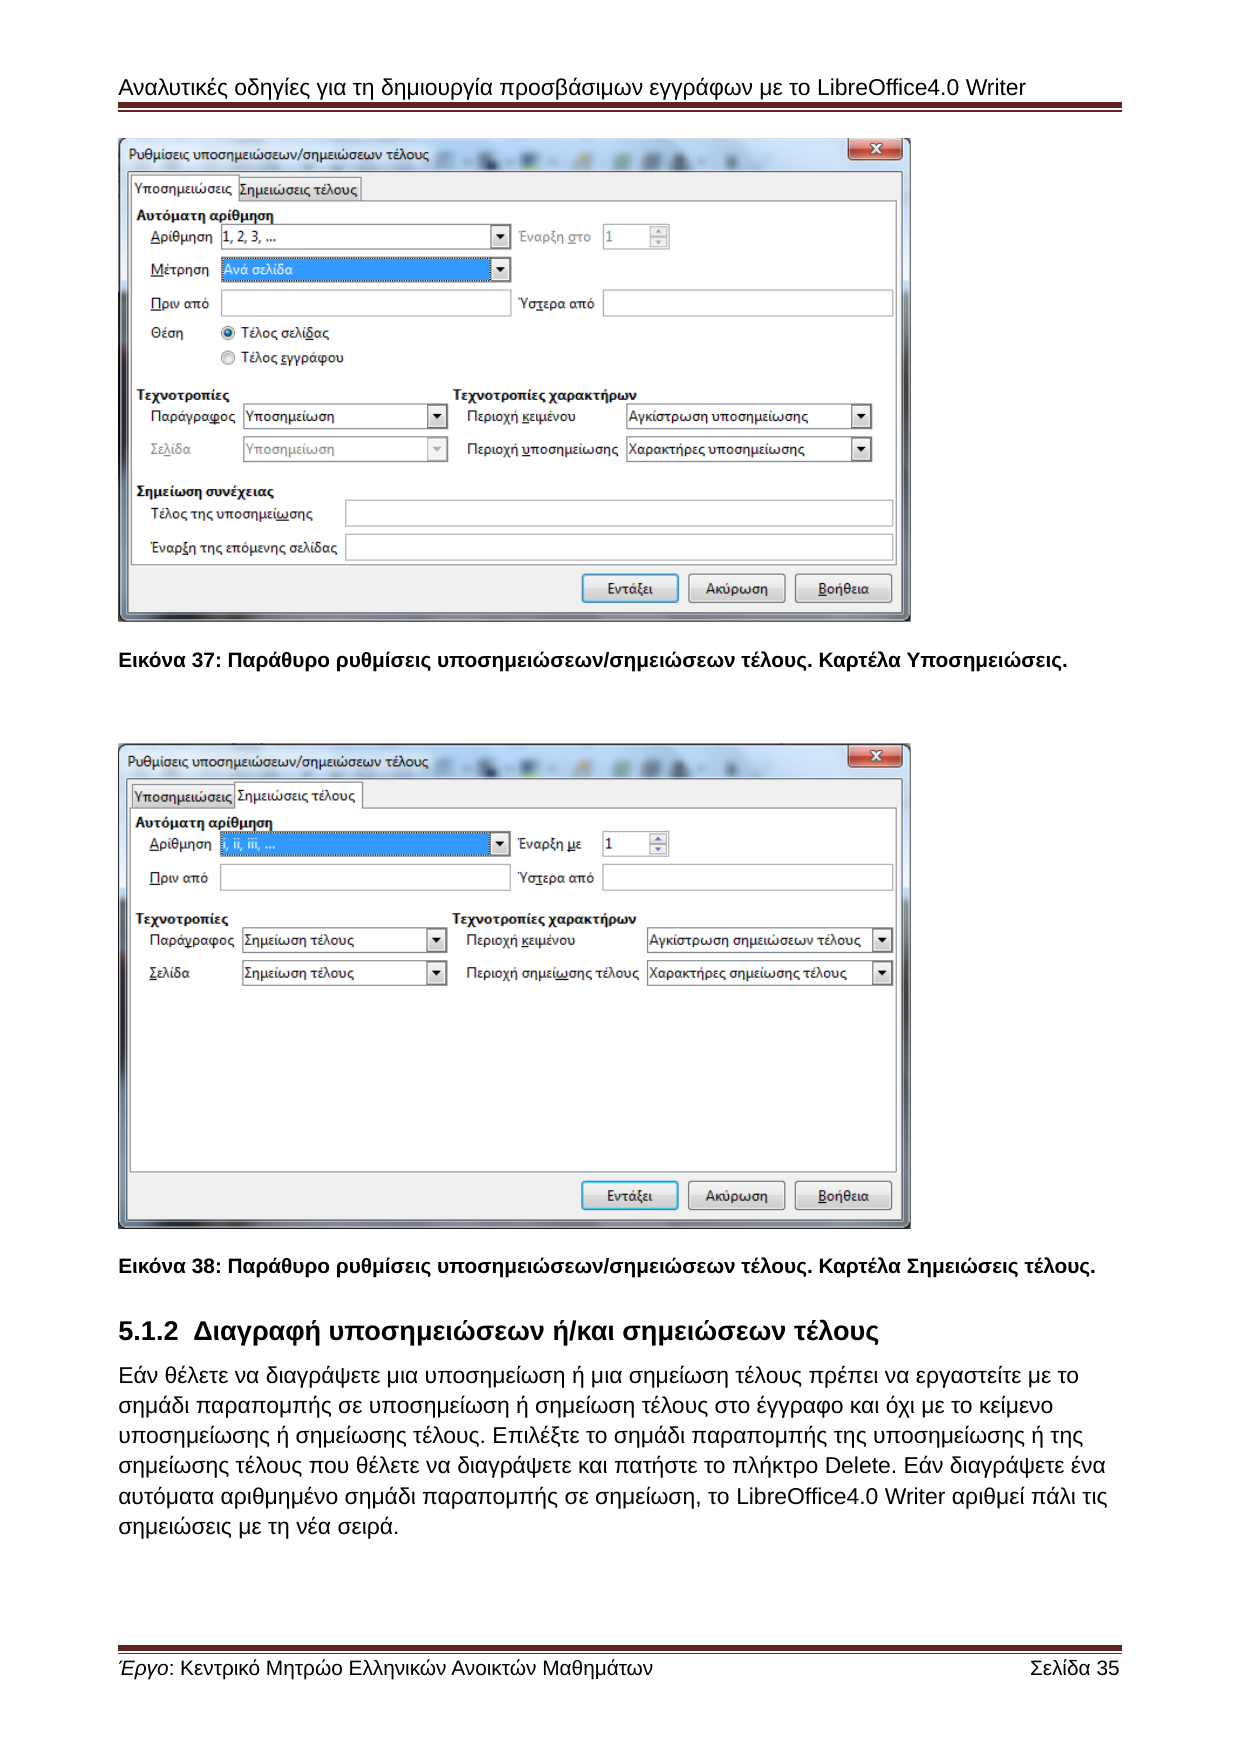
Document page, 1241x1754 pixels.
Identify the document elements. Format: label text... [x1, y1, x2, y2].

picture [118, 138, 911, 623]
text Εάν θέλετε να διαγράψετε μια υποσημείωση ή μια σημείωση τέλους πρέπει να εργαστείτε με το σημάδι παραπομπής σε υποσημείωση ή σημείωση τέλους στο έγγραφο και όχι με το κείμενο υποσημείωσης ή σημείωσης τέλους. Επιλέξτε το σημάδι παραπομπής της υποσημείωσης ή της σημείωσης τέλους που θέλετε να διαγράψετε και πατήστε το πλήκτρο Delete. Εάν διαγράψετε ένα αυτόματα αριθμημένο σημάδι παραπομπής σε σημείωση, το LibreOffice4.0 Writer αριθμεί πάλι τις σημειώσεις με τη νέα σειρά. [118, 1362, 1122, 1539]
subtitle Διαγραφή υποσημειώσεων ή/και σημειώσεων τέλους [118, 1315, 1122, 1346]
text Εικόνα 37: Παράθυρο ρυθμίσεις υποσημειώσεων/σημειώσεων τέλους. Καρτέλα Υποσημειώσεις. [118, 647, 1122, 671]
text Εικόνα 38: Παράθυρο ρυθμίσεις υποσημειώσεων/σημειώσεων τέλους. Καρτέλα Σημειώσεις τέλους. [118, 1253, 1122, 1277]
picture [118, 743, 911, 1229]
